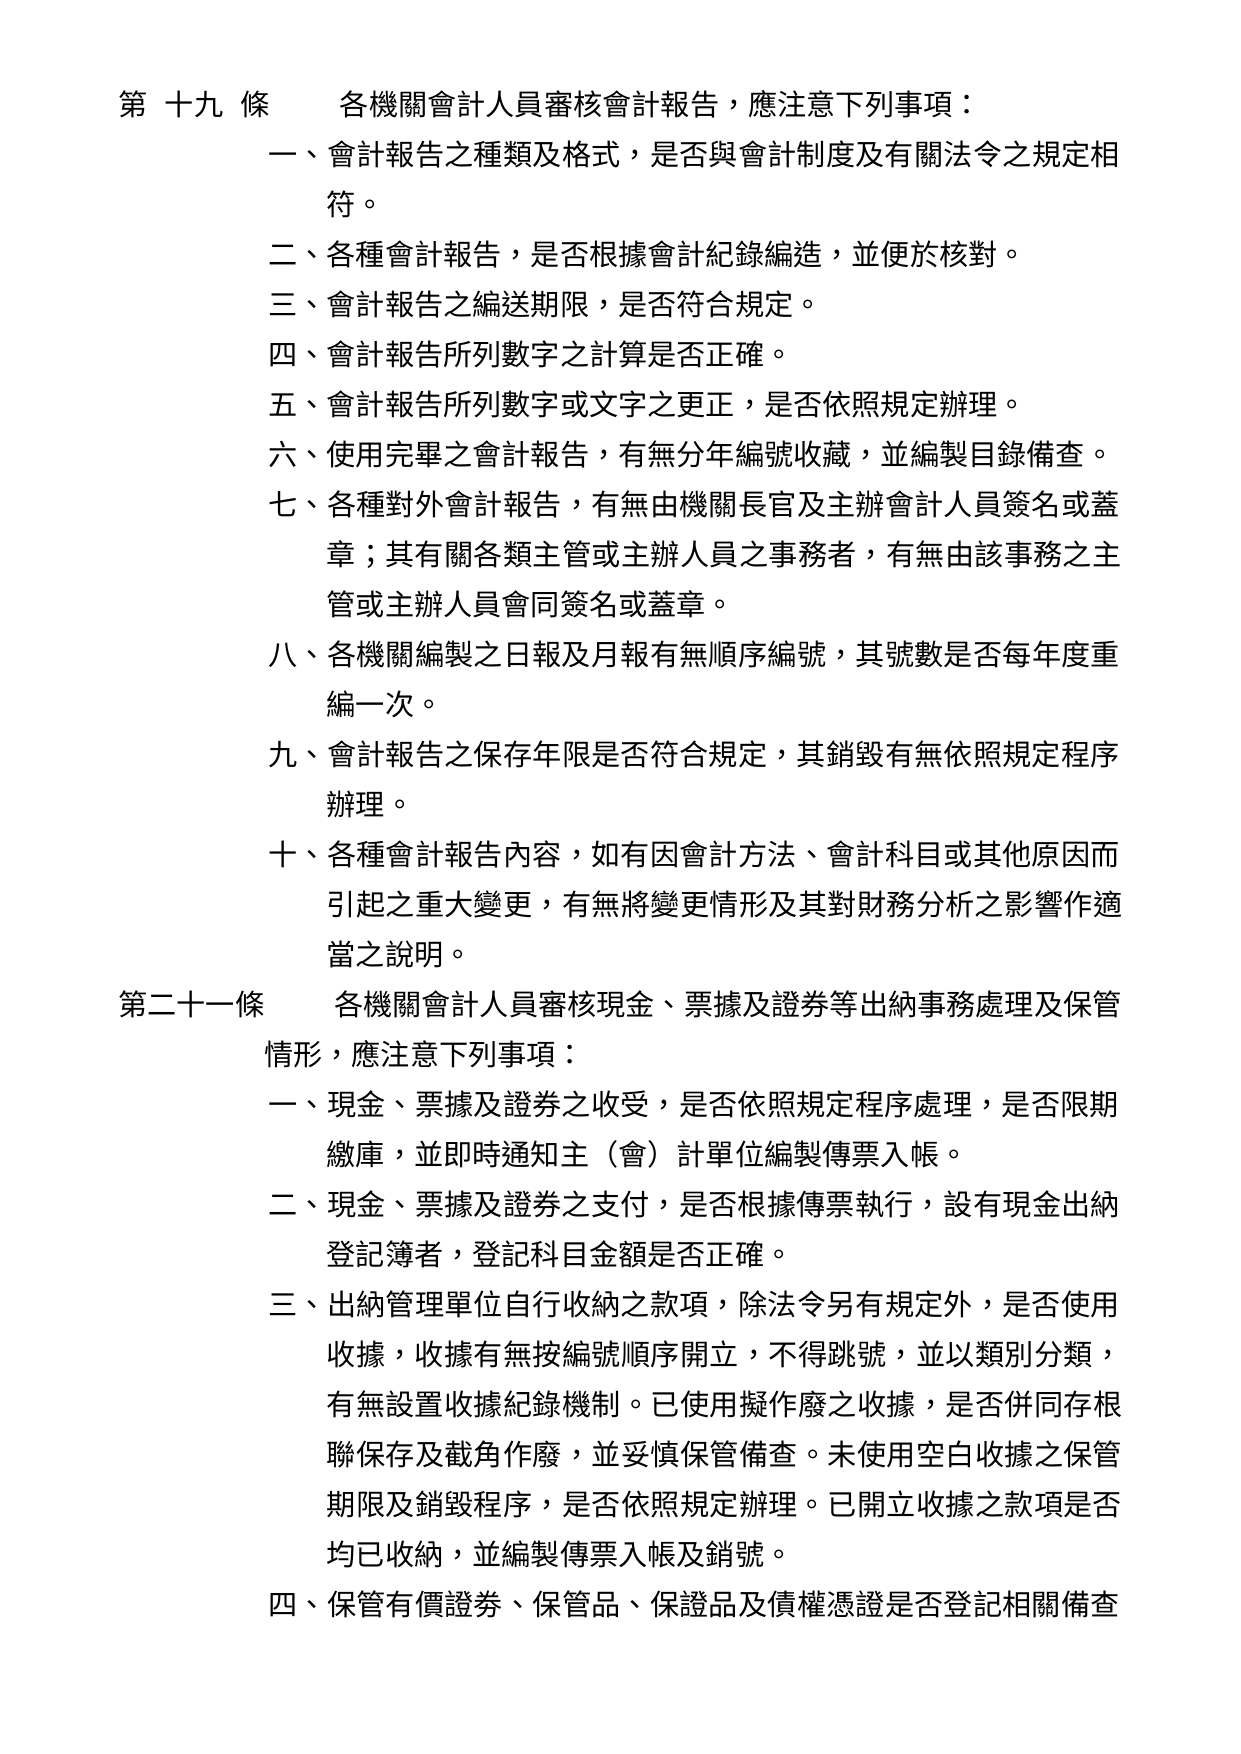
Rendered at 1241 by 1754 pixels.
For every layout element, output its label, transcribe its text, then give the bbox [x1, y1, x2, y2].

text 四、會計報告所列數字之計算是否正確。 [268, 325, 1122, 375]
text 十、各種會計報告內容，如有因會計方法、會計科目或其他原因而引起之重大變更，有無將變更情形及其對財務分析之影響作適當之說明。 [268, 825, 1122, 975]
text 一、現金、票據及證券之收受，是否依照規定程序處理，是否限期繳庫，並即時通知主（會）計單位編製傳票入帳。 [268, 1075, 1122, 1175]
text 六、使用完畢之會計報告，有無分年編號收藏，並編製目錄備查。 [268, 425, 1122, 475]
text 第二十一條 各機關會計人員審核現金、票據及證券等出納事務處理及保管情形，應注意下列事項： [118, 975, 1122, 1075]
text 第 十九 條 各機關會計人員審核會計報告，應注意下列事項： [118, 75, 1122, 125]
text 五、會計報告所列數字或文字之更正，是否依照規定辦理。 [268, 375, 1122, 425]
text 二、各種會計報告，是否根據會計紀錄編造，並便於核對。 [268, 225, 1122, 275]
text 三、會計報告之編送期限，是否符合規定。 [268, 275, 1122, 325]
text 一、會計報告之種類及格式，是否與會計制度及有關法令之規定相符。 [268, 125, 1122, 225]
text 七、各種對外會計報告，有無由機關長官及主辦會計人員簽名或蓋章；其有關各類主管或主辦人員之事務者，有無由該事務之主管或主辦人員會同簽名或蓋章。 [268, 475, 1122, 625]
text 二、現金、票據及證券之支付，是否根據傳票執行，設有現金出納登記簿者，登記科目金額是否正確。 [268, 1175, 1122, 1275]
text 四、保管有價證劵、保管品、保證品及債權憑證是否登記相關備查 [268, 1575, 1122, 1625]
text 九、會計報告之保存年限是否符合規定，其銷毀有無依照規定程序辦理。 [268, 725, 1122, 825]
text 八、各機關編製之日報及月報有無順序編號，其號數是否每年度重編一次。 [268, 625, 1122, 725]
text 三、出納管理單位自行收納之款項，除法令另有規定外，是否使用收據，收據有無按編號順序開立，不得跳號，並以類別分類，有無設置收據紀錄機制。已使用擬作廢之收據，是否併同存根聯保存及截角作廢，並妥慎保管備查。未使用空白收據之保管期限及銷毀程序，是否依照規定辦理。已開立收據之款項是否均已收納，並編製傳票入帳及銷號。 [268, 1275, 1122, 1575]
